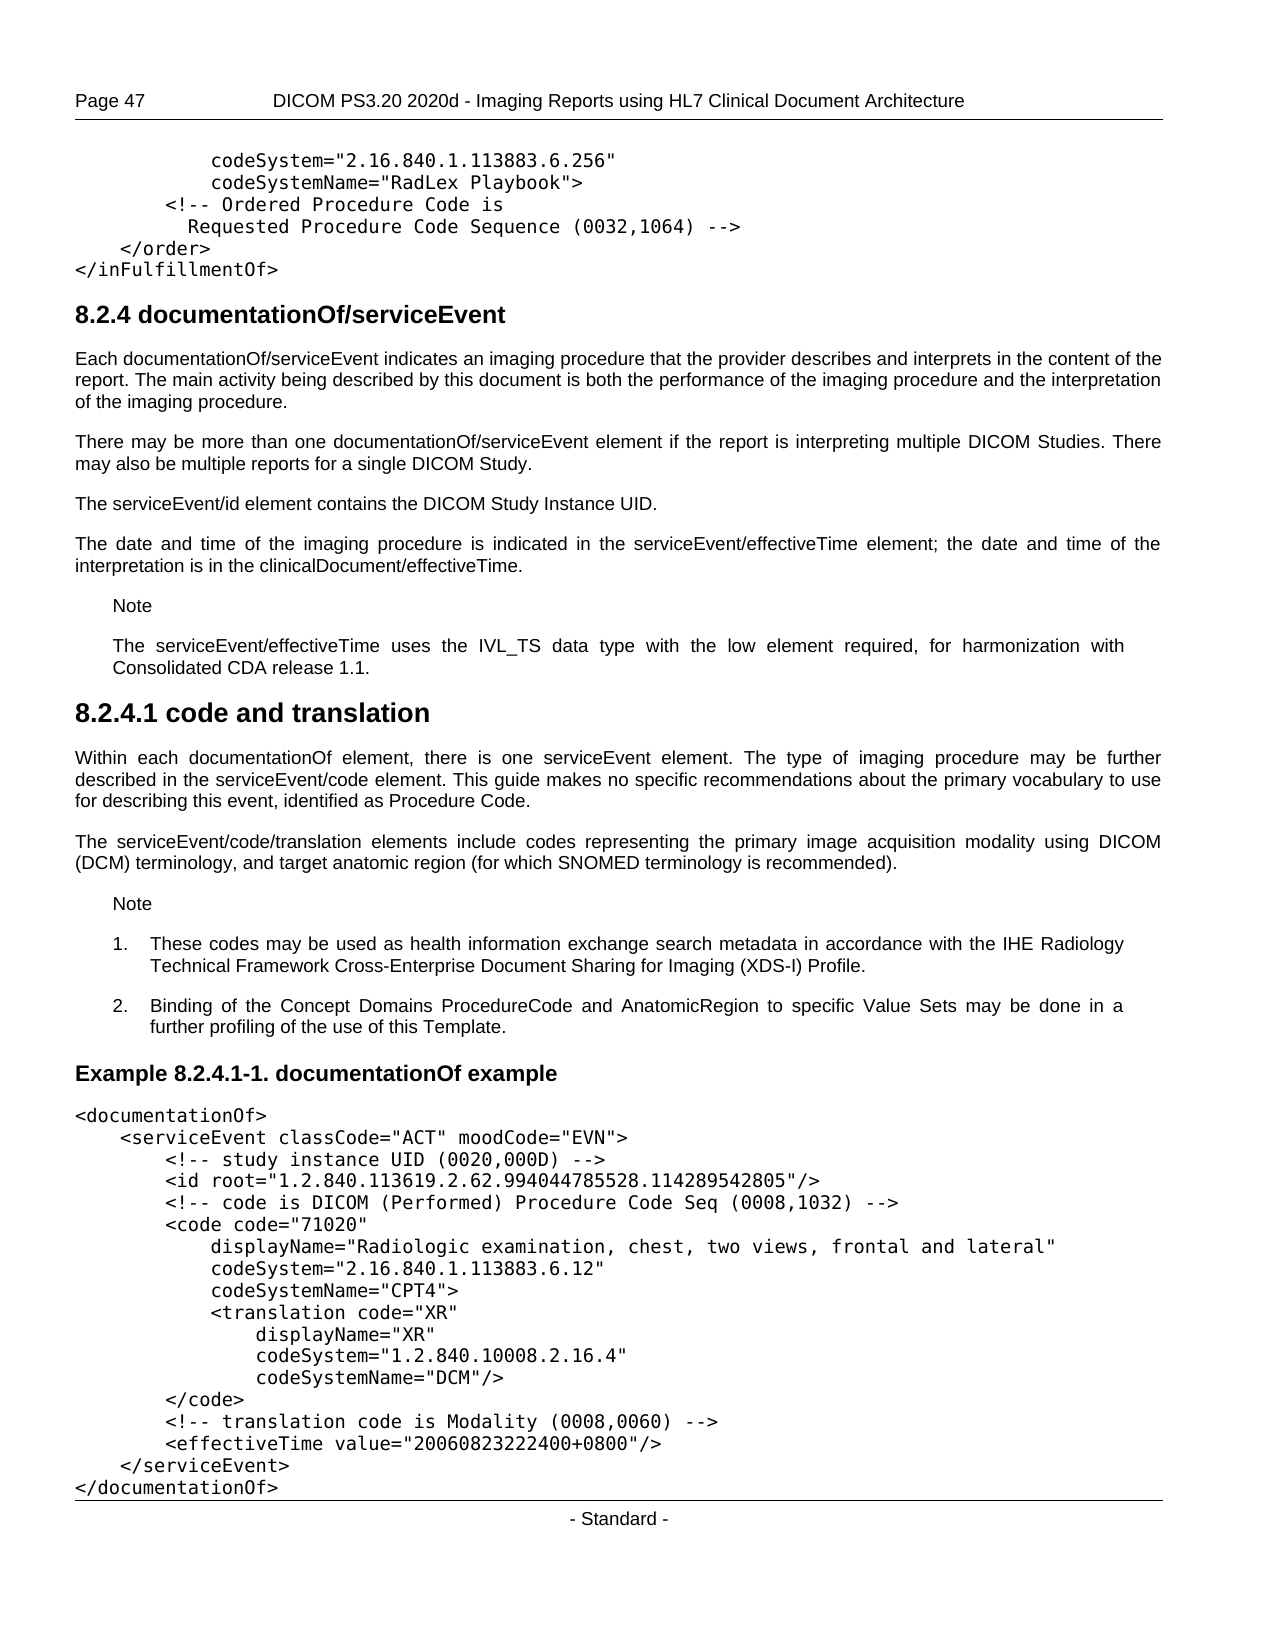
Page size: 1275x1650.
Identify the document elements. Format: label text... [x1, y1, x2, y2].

text 1. These codes may be used as health information exchange search metadata in accordance with the IHE Radiology Technical Framework Cross-Enterprise Document Sharing for Imaging (XDS-I) Profile. [112, 933, 1125, 976]
text Each documentationOf/serviceEvent indicates an imaging procedure that the provider describes and interprets in the content of the report. The main activity being described by this document is both the performance of the imaging procedure and the interpretation of the imaging procedure. [75, 347, 1162, 412]
text 8.2.4 documentationOf/serviceEvent [75, 300, 1162, 329]
text Example 8.2.4.1-1. documentationOf example [75, 1060, 1162, 1086]
text There may be more than one documentationOf/serviceEvent element if the report is interpreting multiple DICOM Studies. There may also be multiple reports for a single DICOM Study. [75, 431, 1162, 474]
text <documentationOf> <serviceEvent classCode="ACT" moodCode="EVN"> <!-- study instance UID (0020,000D) --> <id root="1.2.840.113619.2.62.994044785528.114289542805"/> <!-- code is DICOM (Performed) Procedure Code Seq (0008,1032) --> <code code="71020" displayName="Radiologic examination, chest, two views, frontal and lateral" codeSystem="2.16.840.1.113883.6.12" codeSystemName="CPT4"> <translation code="XR" displayName="XR" codeSystem="1.2.840.10008.2.16.4" codeSystemName="DCM"/> </code> <!-- translation code is Modality (0008,0060) --> <effectiveTime value="20060823222400+0800"/> </serviceEvent> </documentationOf> [75, 1105, 1162, 1499]
text codeSystem="2.16.840.1.113883.6.256" codeSystemName="RadLex Playbook"> <!-- Ordered Procedure Code is Requested Procedure Code Sequence (0032,1064) --> </order> </inFulfillmentOf> [75, 150, 1162, 281]
text The date and time of the imaging procedure is indicated in the serviceEvent/effectiveTime element; the date and time of the interpretation is in the clinicalDocument/effectiveTime. [75, 533, 1162, 576]
text 8.2.4.1 code and translation [75, 697, 1162, 728]
text 2. Binding of the Concept Domains ProcedureCode and AnatomicRegion to specific Value Sets may be done in a further profiling of the use of this Template. [112, 995, 1125, 1038]
text Note [112, 595, 1125, 617]
text The serviceEvent/id element contains the DICOM Study Instance UID. [75, 493, 1162, 514]
text The serviceEvent/code/translation elements include codes representing the primary image acquisition modality using DICOM (DCM) terminology, and target anatomic region (for which SNOMED terminology is recommended). [75, 831, 1162, 874]
text Within each documentationOf element, there is one serviceEvent element. The type of imaging procedure may be further described in the serviceEvent/code element. This guide makes no specific recommendations about the primary vocabulary to use for describing this event, identified as Procedure Code. [75, 747, 1162, 812]
text Note [112, 892, 1125, 914]
text The serviceEvent/effectiveTime uses the IVL_TS data type with the low element required, for harmonization with Consolidated CDA release 1.1. [112, 635, 1125, 678]
